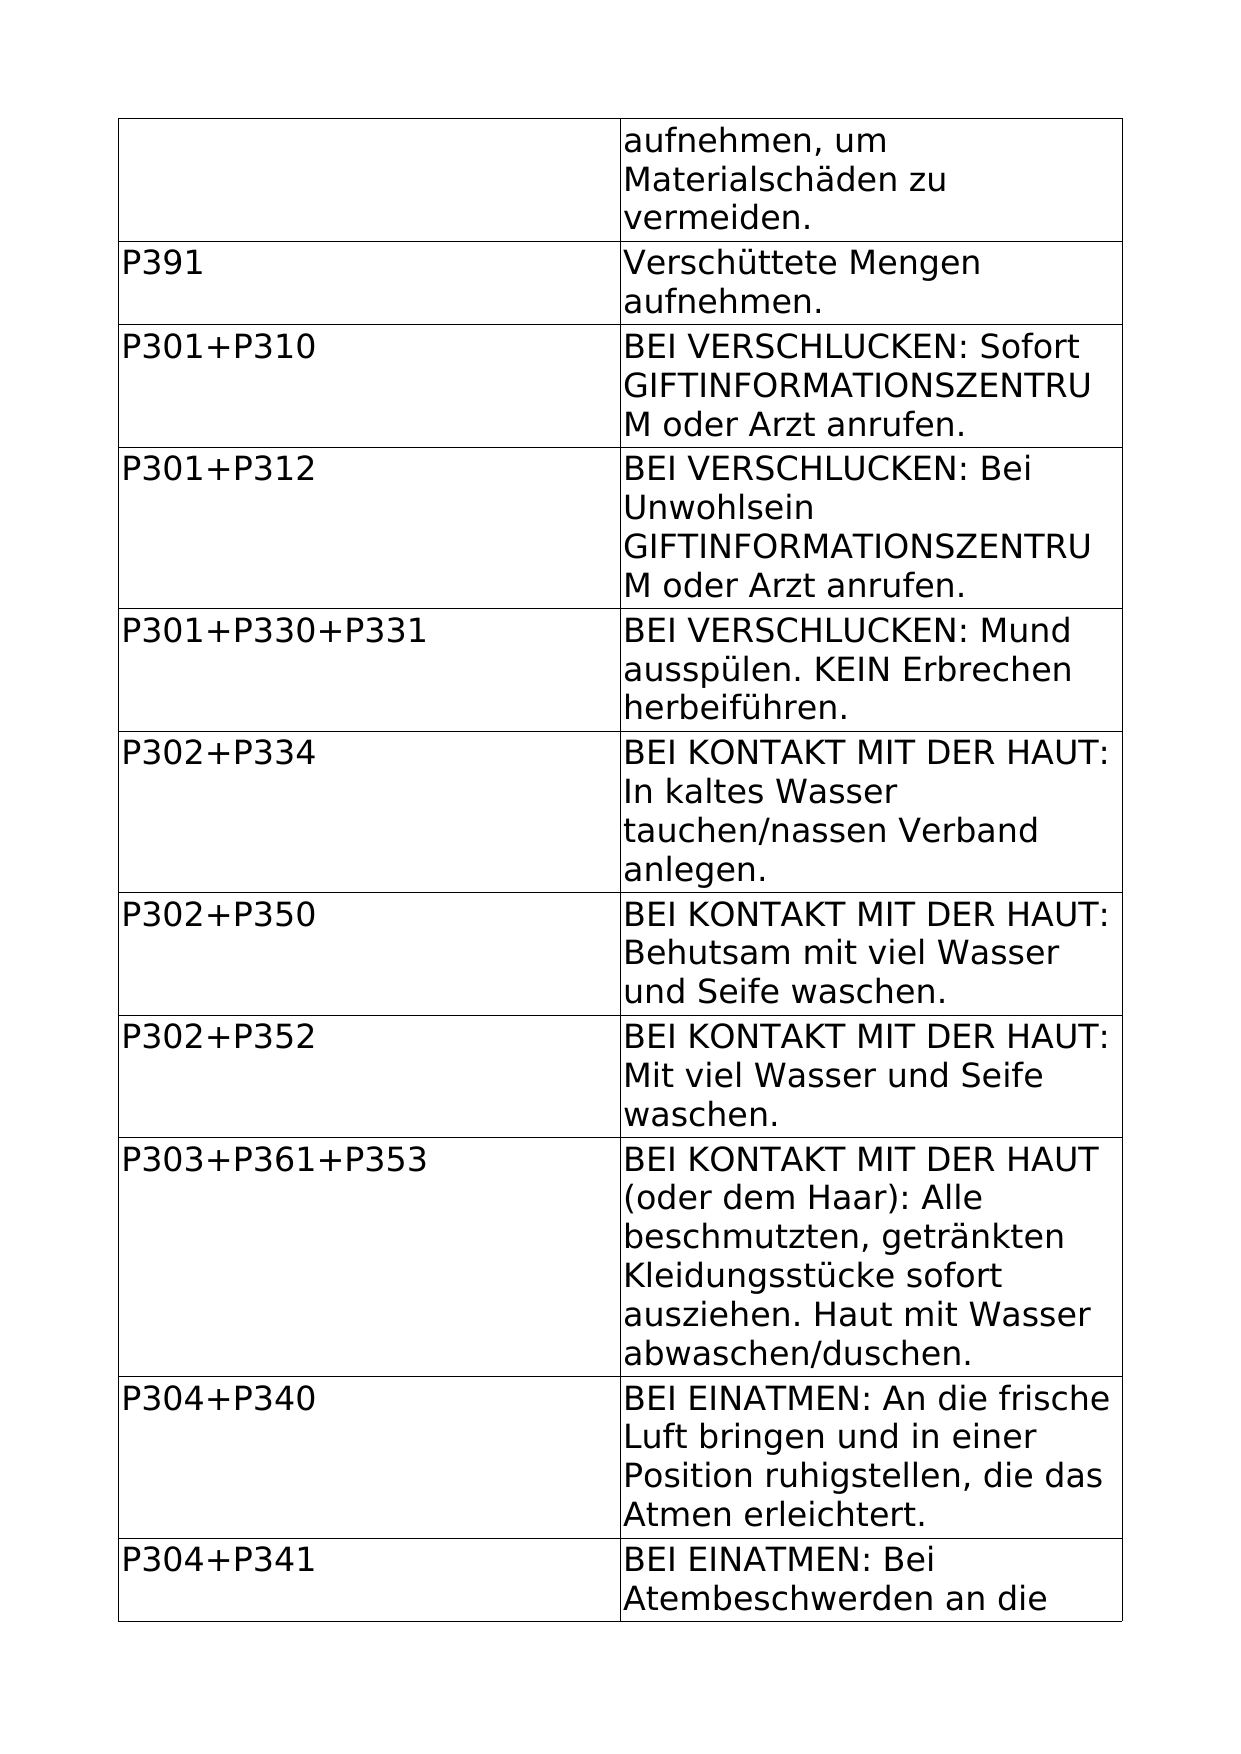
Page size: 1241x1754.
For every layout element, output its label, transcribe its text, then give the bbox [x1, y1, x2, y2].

table_cell Verschüttete Mengen aufnehmen. [621, 242, 1122, 324]
table_cell P391 [119, 242, 620, 324]
table_cell BEI KONTAKT MIT DER HAUT: Mit viel Wasser und Seife waschen. [621, 1016, 1122, 1137]
table_cell BEI VERSCHLUCKEN: Mund ausspülen. KEIN Erbrechen herbeiführen. [621, 609, 1122, 731]
table_cell BEI KONTAKT MIT DER HAUT: Behutsam mit viel Wasser und Seife waschen. [621, 893, 1122, 1014]
table_cell P304+P341 [119, 1539, 620, 1621]
table_cell P304+P340 [119, 1377, 620, 1537]
table_cell P301+P312 [119, 448, 620, 608]
table_cell BEI EINATMEN: An die frische Luft bringen und in einer Position ruhigstellen, die das Atmen erleichtert. [621, 1377, 1122, 1537]
table_cell BEI EINATMEN: Bei Atembeschwerden an die [621, 1539, 1122, 1621]
table_cell P301+P330+P331 [119, 609, 620, 731]
table_cell P302+P350 [119, 893, 620, 1014]
table_cell BEI KONTAKT MIT DER HAUT: In kaltes Wasser tauchen/nassen Verband anlegen. [621, 732, 1122, 892]
table_cell BEI VERSCHLUCKEN: Bei Unwohlsein GIFTINFORMATIONSZENTRUM oder Arzt anrufen. [621, 448, 1122, 608]
table_cell P302+P334 [119, 732, 620, 892]
table_cell [119, 119, 620, 241]
table_cell BEI VERSCHLUCKEN: Sofort GIFTINFORMATIONSZENTRUM oder Arzt anrufen. [621, 325, 1122, 447]
table_cell P301+P310 [119, 325, 620, 447]
table_cell BEI KONTAKT MIT DER HAUT (oder dem Haar): Alle beschmutzten, getränkten Kleidungsstücke sofort ausziehen. Haut mit Wasser abwaschen/duschen. [621, 1138, 1122, 1376]
table_cell aufnehmen, um Materialschäden zu vermeiden. [621, 119, 1122, 241]
table_cell P303+P361+P353 [119, 1138, 620, 1376]
table_cell P302+P352 [119, 1016, 620, 1137]
